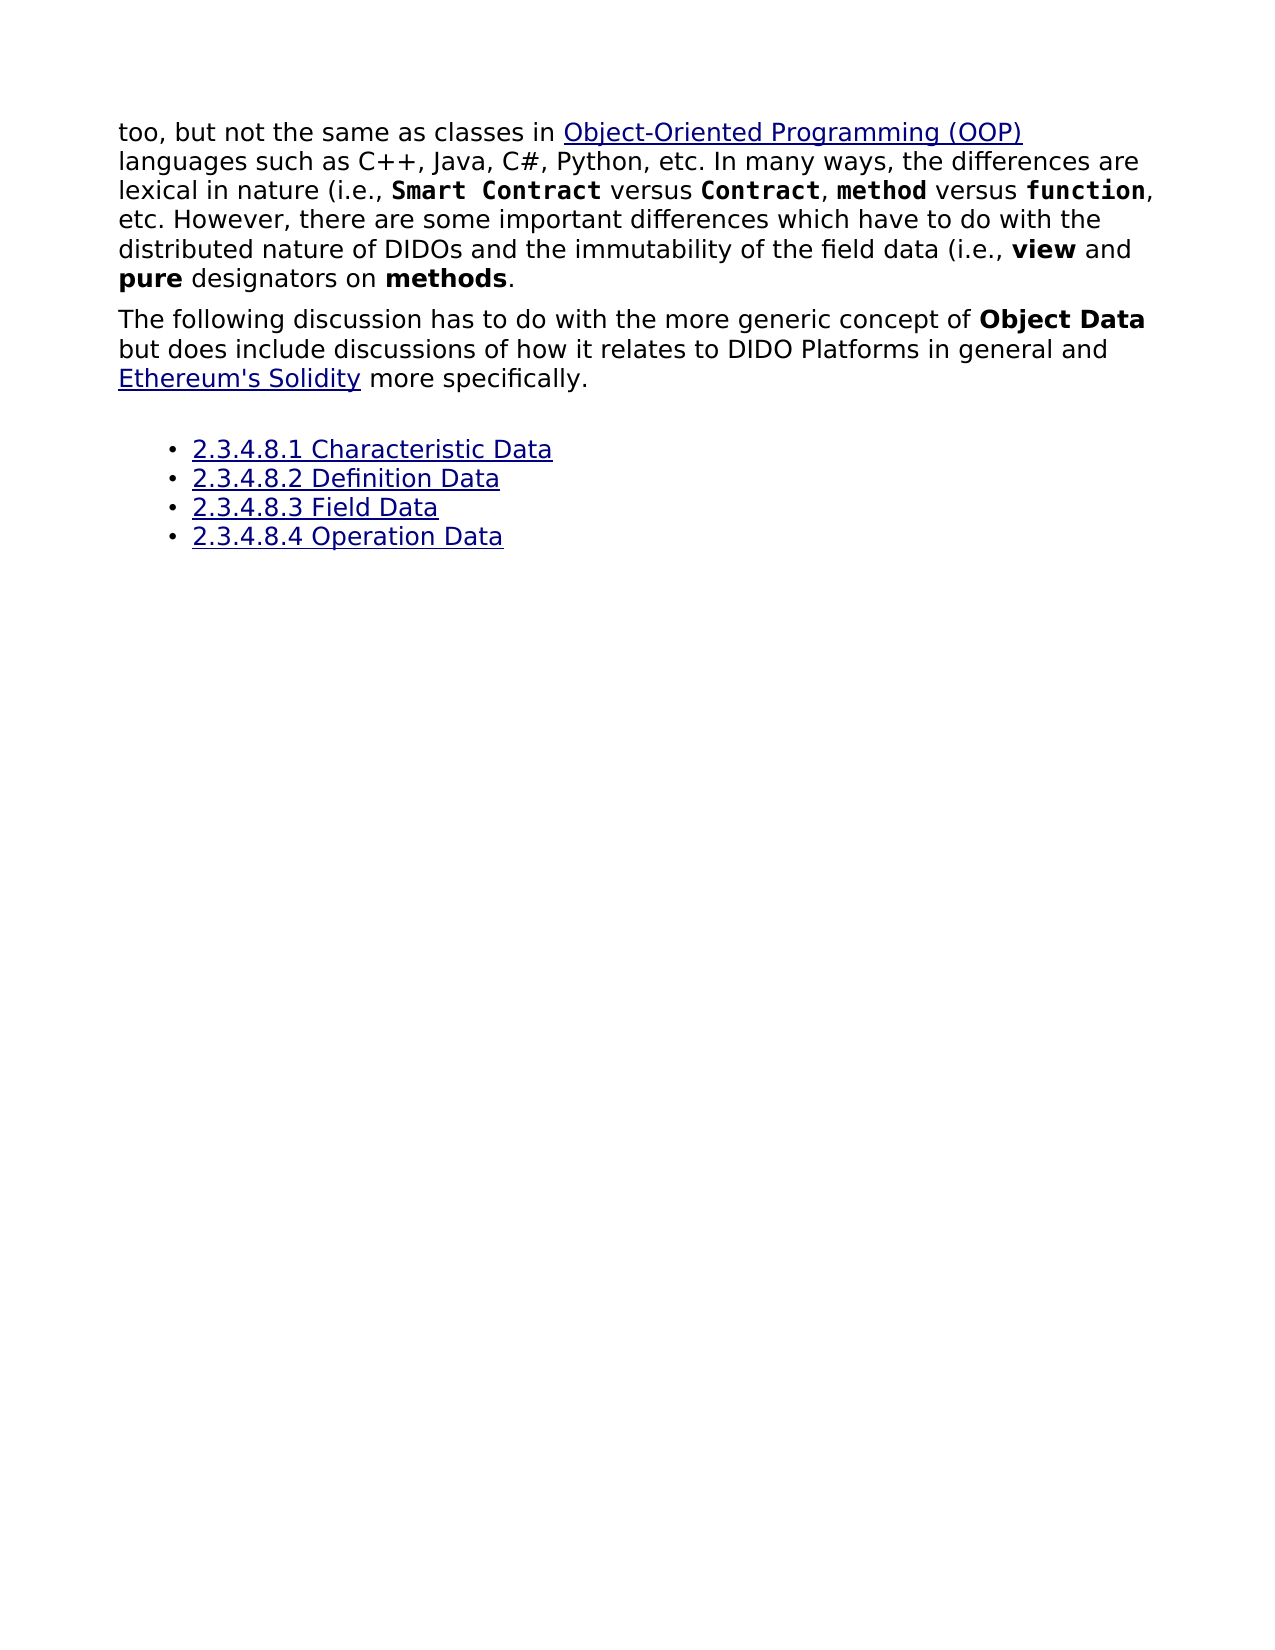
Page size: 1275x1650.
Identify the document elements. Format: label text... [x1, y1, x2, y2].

text too, but not the same as classes in Object-Oriented Programming (OOP) languages such as C++, Java, C#, Python, etc. In many ways, the differences are lexical in nature (i.e., Smart Contract versus Contract, method versus function, etc. However, there are some important differences which have to do with the distributed nature of DIDOs and the immutability of the field data (i.e., view and pure designators on methods. [118, 118, 1157, 293]
list 2.3.4.8.3 Field Data [177, 493, 1157, 523]
list 2.3.4.8.4 Operation Data [177, 523, 1157, 552]
list 2.3.4.8.1 Characteristic Data [177, 435, 1157, 464]
text The following discussion has to do with the more generic concept of Object Data but does include discussions of how it relates to DIDO Platforms in general and Ethereum's Solidity more specifically. [118, 306, 1157, 393]
list 2.3.4.8.2 Definition Data [177, 464, 1157, 493]
